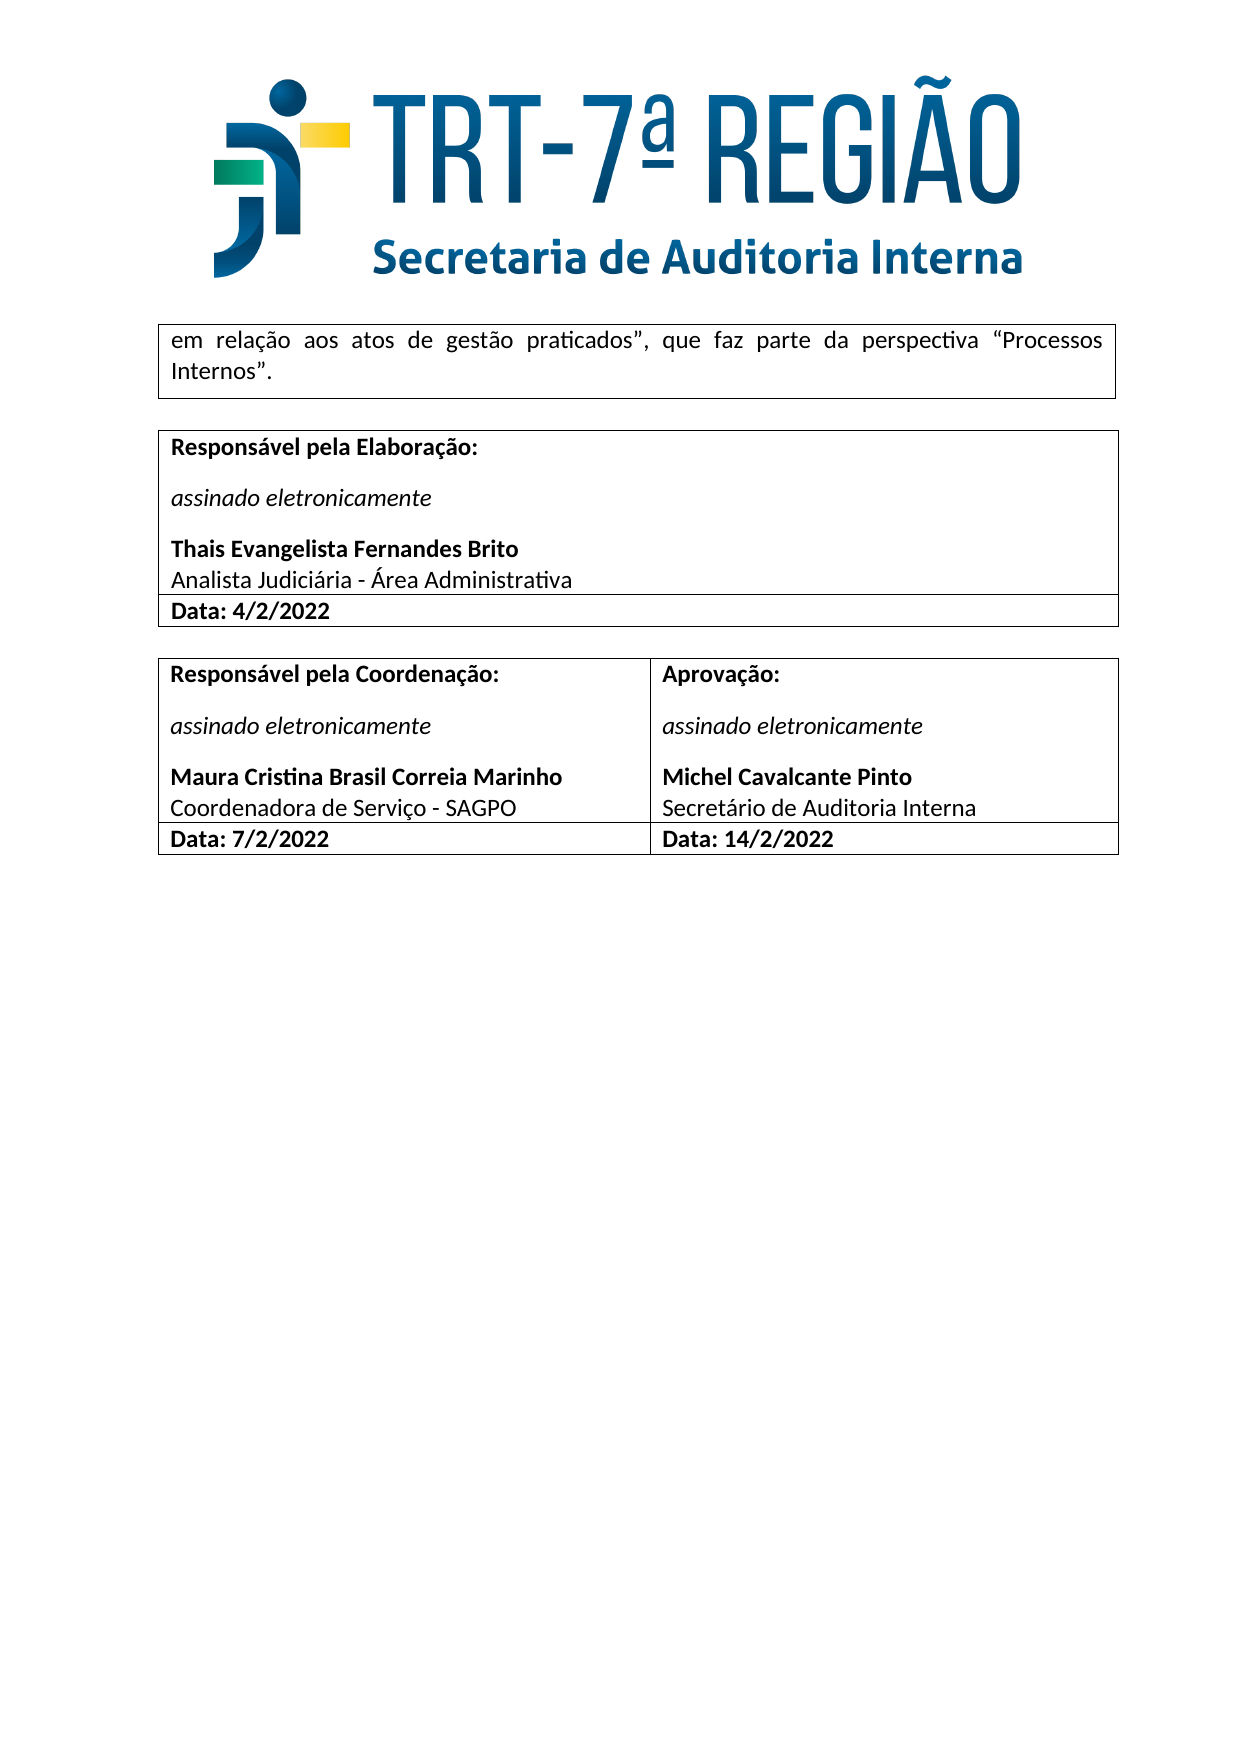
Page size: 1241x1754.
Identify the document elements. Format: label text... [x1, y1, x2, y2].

table_cell Data: 7/2/2022 [159, 823, 650, 854]
table_cell Data: 14/2/2022 [651, 823, 1118, 854]
table_header Aprovação: assinado eletronicamente Michel Cavalcante Pinto Secretário de Auditoria Interna [651, 659, 1118, 822]
table_cell Data: 4/2/2022 [159, 595, 1118, 626]
table_header Responsável pela Coordenação: assinado eletronicamente Maura Cristina Brasil Correia Marinho Coordenadora de Serviço - SAGPO [159, 659, 650, 822]
picture [208, 57, 1027, 299]
table_header em relação aos atos de gestão praticados”, que faz parte da perspectiva “Processos Internos”. [159, 325, 1115, 398]
table_header Responsável pela Elaboração: assinado eletronicamente Thais Evangelista Fernandes Brito Analista Judiciária - Área Administrativa [159, 431, 1118, 594]
